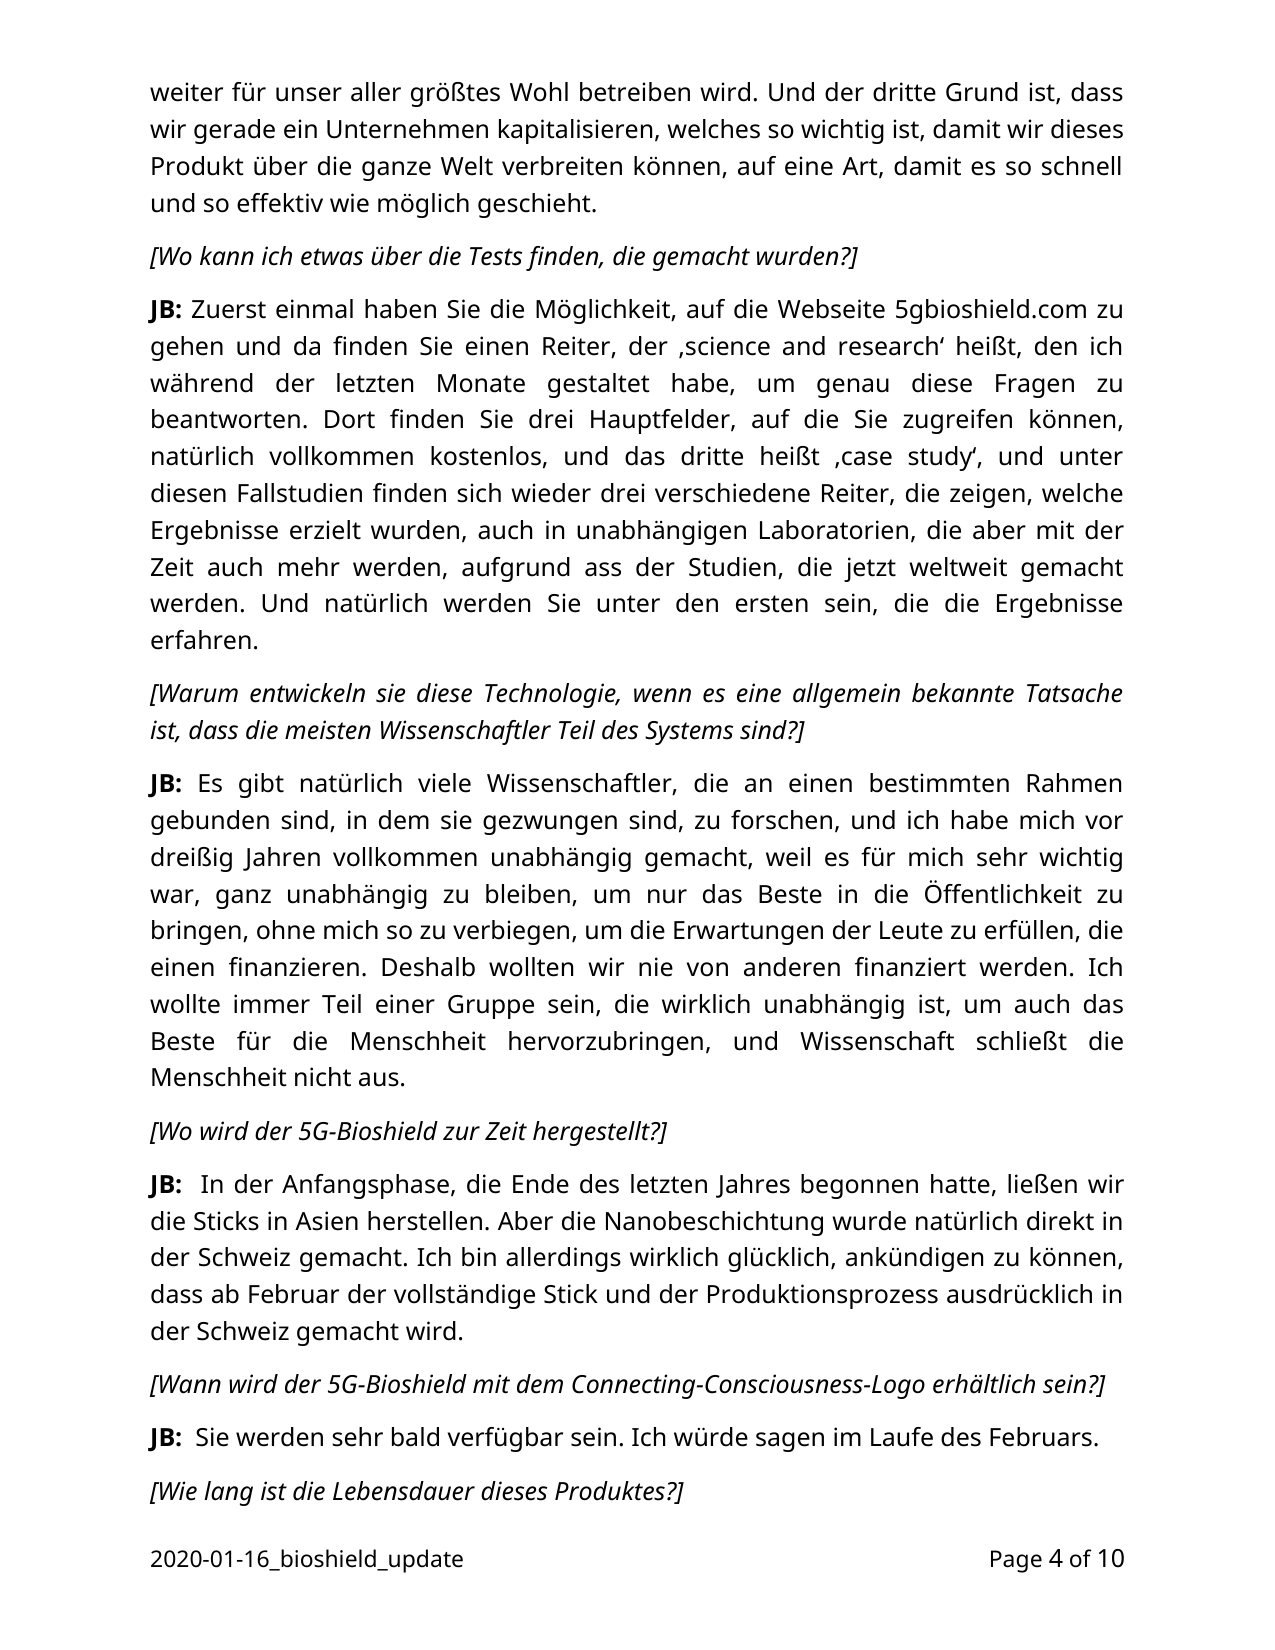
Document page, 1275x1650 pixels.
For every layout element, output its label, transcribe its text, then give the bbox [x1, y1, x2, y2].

text [Warum entwickeln sie diese Technologie, wenn es eine allgemein bekannte Tatsache ist, dass die meisten Wissenschaftler Teil des Systems sind?] [150, 676, 1125, 747]
text JB: In der Anfangsphase, die Ende des letzten Jahres begonnen hatte, ließen wir die Sticks in Asien herstellen. Aber die Nanobeschichtung wurde natürlich direkt in der Schweiz gemacht. Ich bin allerdings wirklich glücklich, ankündigen zu können, dass ab Februar der vollständige Stick und der Produktionsprozess ausdrücklich in der Schweiz gemacht wird. [150, 1167, 1125, 1348]
text [Wann wird der 5G-Bioshield mit dem Connecting-Consciousness-Logo erhältlich sein?] [150, 1367, 1125, 1401]
text JB: Es gibt natürlich viele Wissenschaftler, die an einen bestimmten Rahmen gebunden sind, in dem sie gezwungen sind, zu forschen, und ich habe mich vor dreißig Jahren vollkommen unabhängig gemacht, weil es für mich sehr wichtig war, ganz unabhängig zu bleiben, um nur das Beste in die Öffentlichkeit zu bringen, ohne mich so zu verbiegen, um die Erwartungen der Leute zu erfüllen, die einen finanzieren. Deshalb wollten wir nie von anderen finanziert werden. Ich wollte immer Teil einer Gruppe sein, die wirklich unabhängig ist, um auch das Beste für die Menschheit hervorzubringen, und Wissenschaft schließt die Menschheit nicht aus. [150, 766, 1125, 1094]
text [Wo kann ich etwas über die Tests finden, die gemacht wurden?] [150, 238, 1125, 273]
text [Wo wird der 5G-Bioshield zur Zeit hergestellt?] [150, 1113, 1125, 1147]
text JB: Zuerst einmal haben Sie die Möglichkeit, auf die Webseite 5gbioshield.com zu gehen und da finden Sie einen Reiter, der ‚science and research‘ heißt, den ich während der letzten Monate gestaltet habe, um genau diese Fragen zu beantworten. Dort finden Sie drei Hauptfelder, auf die Sie zugreifen können, natürlich vollkommen kostenlos, und das dritte heißt ‚case study‘, und unter diesen Fallstudien finden sich wieder drei verschiedene Reiter, die zeigen, welche Ergebnisse erzielt wurden, auch in unabhängigen Laboratorien, die aber mit der Zeit auch mehr werden, aufgrund ass der Studien, die jetzt weltweit gemacht werden. Und natürlich werden Sie unter den ersten sein, die die Ergebnisse erfahren. [150, 292, 1125, 657]
text [Wie lang ist die Lebensdauer dieses Produktes?] [150, 1473, 1125, 1507]
text JB: Sie werden sehr bald verfügbar sein. Ich würde sagen im Laufe des Februars. [150, 1420, 1125, 1454]
text weiter für unser aller größtes Wohl betreiben wird. Und der dritte Grund ist, dass wir gerade ein Unternehmen kapitalisieren, welches so wichtig ist, damit wir dieses Produkt über die ganze Welt verbreiten können, auf eine Art, damit es so schnell und so effektiv wie möglich geschieht. [150, 75, 1125, 219]
